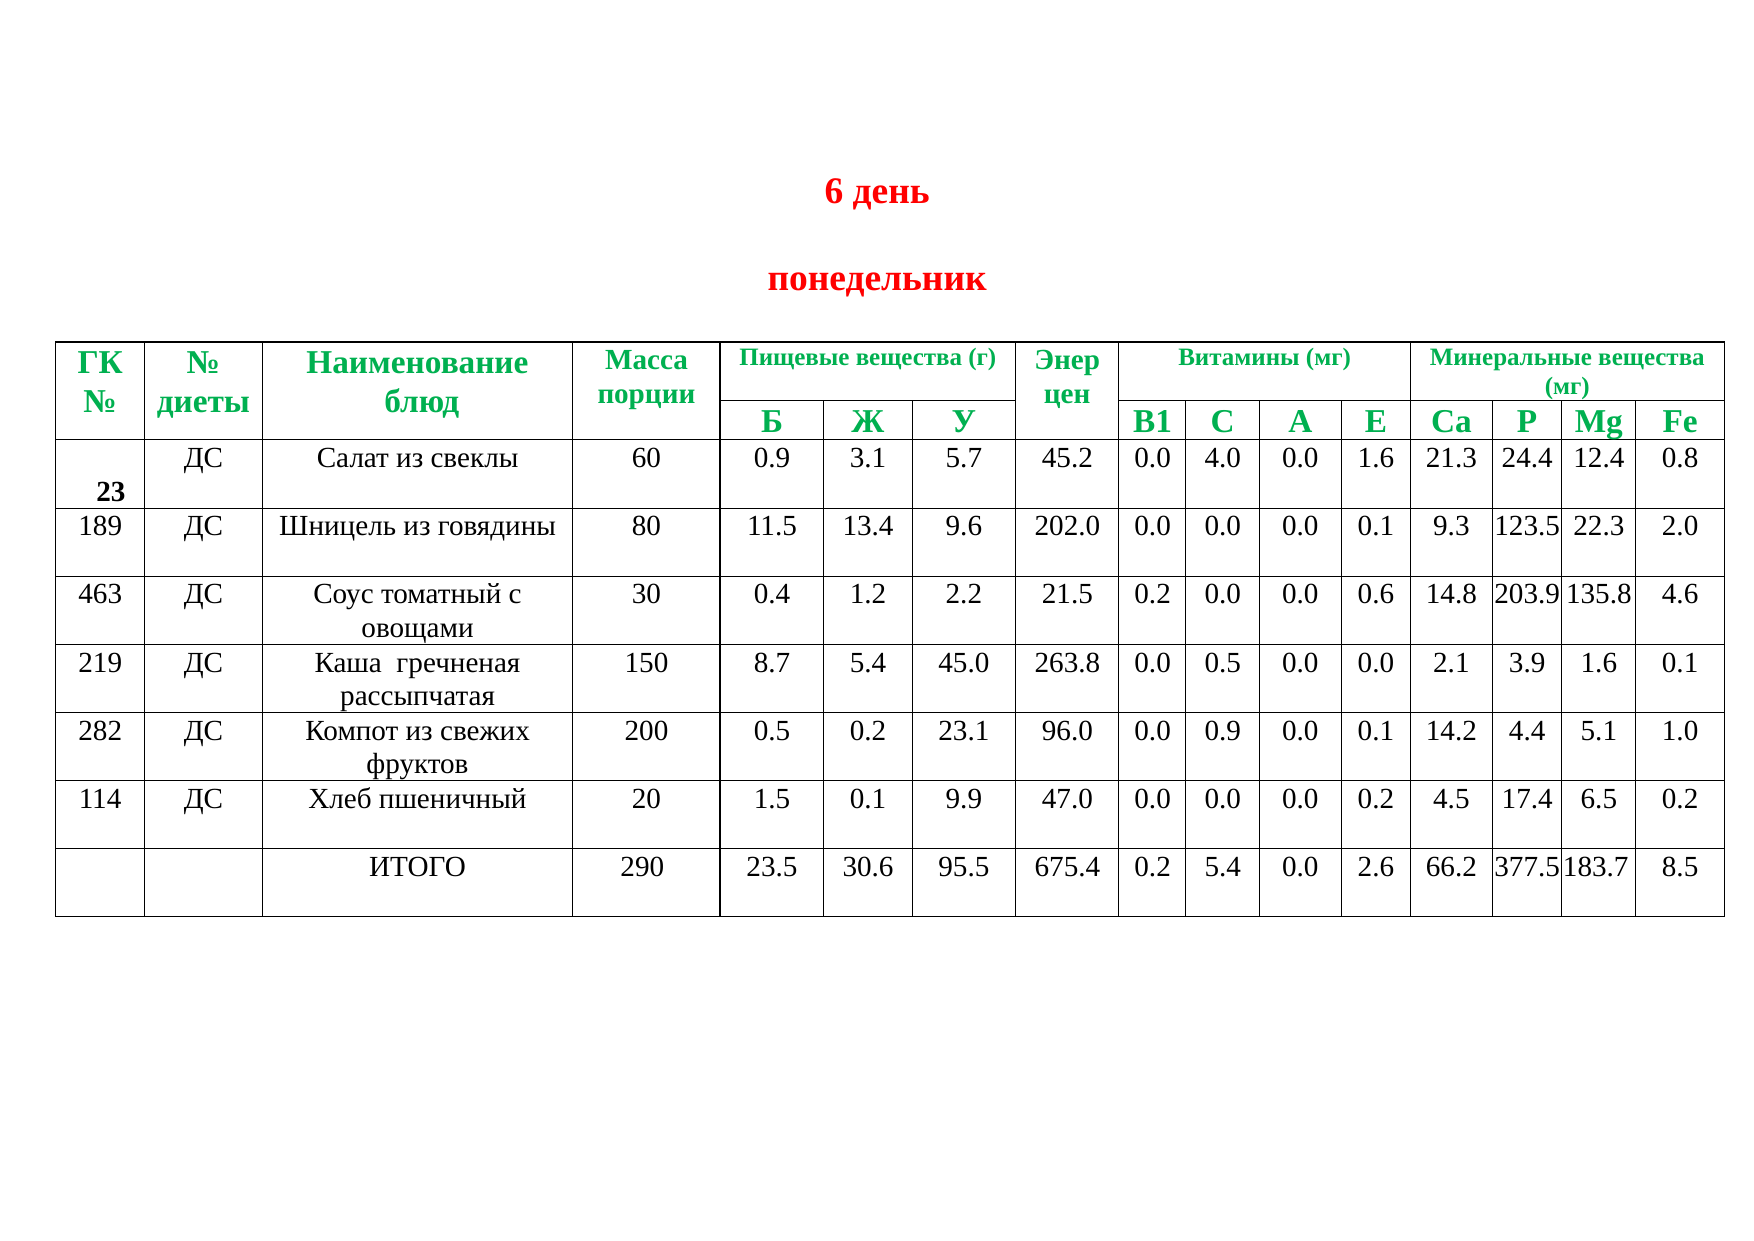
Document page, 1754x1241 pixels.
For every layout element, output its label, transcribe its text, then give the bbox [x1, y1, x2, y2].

table_cell 1.2 [824, 577, 912, 644]
table_cell 189 [56, 509, 144, 576]
table_cell Са [1411, 401, 1492, 439]
table_cell 21.3 [1411, 440, 1492, 507]
table_cell 0.2 [1342, 781, 1410, 848]
table_header Пищевые вещества (г) [721, 343, 1015, 400]
table_cell 2.1 [1411, 645, 1492, 712]
table_cell 0.0 [1186, 509, 1259, 576]
table_cell 14.2 [1411, 713, 1492, 780]
table_cell С [1186, 401, 1259, 439]
table_cell ДС [145, 713, 262, 780]
table_cell 60 [573, 440, 719, 507]
table_cell ДС [145, 645, 262, 712]
table_cell [56, 849, 144, 916]
text 6 день [118, 169, 1636, 212]
table_cell 150 [573, 645, 719, 712]
table_cell 0.0 [1260, 849, 1341, 916]
table_cell 4.6 [1636, 577, 1724, 644]
table_cell 0.0 [1119, 645, 1185, 712]
table_cell 377.5 [1493, 849, 1561, 916]
table_cell 0.0 [1260, 713, 1341, 780]
table_cell 183.7 [1562, 849, 1635, 916]
table_cell 4.4 [1493, 713, 1561, 780]
table_cell Mg [1562, 401, 1635, 439]
table_cell [145, 849, 262, 916]
table_cell 3.9 [1493, 645, 1561, 712]
table_cell 5.4 [1186, 849, 1259, 916]
table_cell 1.5 [721, 781, 823, 848]
table_cell 6.5 [1562, 781, 1635, 848]
table_cell 14.8 [1411, 577, 1492, 644]
table_cell 17.4 [1493, 781, 1561, 848]
table_cell 5.4 [824, 645, 912, 712]
table_cell 675.4 [1016, 849, 1118, 916]
table_cell 21.5 [1016, 577, 1118, 644]
table_cell ДС [145, 577, 262, 644]
table_header № диеты [145, 343, 262, 439]
table_cell 0.0 [1119, 440, 1185, 507]
table_cell Соус томатный с овощами [263, 577, 572, 644]
table_cell 0.2 [1119, 849, 1185, 916]
table_cell 114 [56, 781, 144, 848]
table_cell 22.3 [1562, 509, 1635, 576]
table_cell 11.5 [721, 509, 823, 576]
table_cell Р [1493, 401, 1561, 439]
table_cell Каша гречненая рассыпчатая [263, 645, 572, 712]
table_cell В1 [1119, 401, 1185, 439]
table_cell 20 [573, 781, 719, 848]
table_cell 123.5 [1493, 509, 1561, 576]
table_cell 0.0 [1260, 440, 1341, 507]
table_cell 219 [56, 645, 144, 712]
table_cell Б [721, 401, 823, 439]
table_cell 0.5 [1186, 645, 1259, 712]
table_cell 0.0 [1119, 509, 1185, 576]
table_cell 0.8 [1636, 440, 1724, 507]
table_header Витамины (мг) [1119, 343, 1410, 400]
table_cell 290 [573, 849, 719, 916]
table_cell 45.2 [1016, 440, 1118, 507]
table_cell 80 [573, 509, 719, 576]
table_cell Fe [1636, 401, 1724, 439]
table_cell 8.7 [721, 645, 823, 712]
table_cell 2.2 [913, 577, 1015, 644]
table_cell 23.5 [721, 849, 823, 916]
table_cell 0.6 [1342, 577, 1410, 644]
table_cell 0.4 [721, 577, 823, 644]
text понедельник [118, 255, 1636, 298]
table_cell 45.0 [913, 645, 1015, 712]
table_cell Компот из свежих фруктов [263, 713, 572, 780]
table_cell 135.8 [1562, 577, 1635, 644]
table_cell 0.0 [1342, 645, 1410, 712]
table_cell 203.9 [1493, 577, 1561, 644]
table_cell 263.8 [1016, 645, 1118, 712]
table_cell 0.1 [1636, 645, 1724, 712]
table_cell 9.6 [913, 509, 1015, 576]
table_header ГК№ [56, 343, 144, 439]
table_cell 200 [573, 713, 719, 780]
table_header Минеральные вещества (мг) [1411, 343, 1724, 400]
table_cell 463 [56, 577, 144, 644]
table_cell 0.2 [1636, 781, 1724, 848]
table_cell Шницель из говядины [263, 509, 572, 576]
table_cell 4.0 [1186, 440, 1259, 507]
table_cell 8.5 [1636, 849, 1724, 916]
table_cell 0.1 [1342, 713, 1410, 780]
table_cell 9.9 [913, 781, 1015, 848]
table_cell Ж [824, 401, 912, 439]
table_cell 5.1 [1562, 713, 1635, 780]
table_cell А [1260, 401, 1341, 439]
table_cell 0.9 [721, 440, 823, 507]
table_cell 0.0 [1186, 781, 1259, 848]
table_cell ИТОГО [263, 849, 572, 916]
table_cell 0.5 [721, 713, 823, 780]
table_cell 0.0 [1260, 645, 1341, 712]
table_header Наименование блюд [263, 343, 572, 439]
table_cell 12.4 [1562, 440, 1635, 507]
table_cell 1.0 [1636, 713, 1724, 780]
table_cell 0.1 [824, 781, 912, 848]
table_cell У [913, 401, 1015, 439]
table_cell 282 [56, 713, 144, 780]
table_cell 23.1 [913, 713, 1015, 780]
table_cell 3.1 [824, 440, 912, 507]
table_cell 0.0 [1260, 577, 1341, 644]
table_cell 1.6 [1342, 440, 1410, 507]
table_cell 0.9 [1186, 713, 1259, 780]
table_cell 9.3 [1411, 509, 1492, 576]
table_cell 30.6 [824, 849, 912, 916]
table_header Масса порции [573, 343, 719, 439]
table_cell ДС [145, 440, 262, 507]
table_cell 24.4 [1493, 440, 1561, 507]
table_cell Салат из свеклы [263, 440, 572, 507]
table_cell ДС [145, 781, 262, 848]
table_cell Е [1342, 401, 1410, 439]
table_cell 0.0 [1186, 577, 1259, 644]
table_cell 5.7 [913, 440, 1015, 507]
table_cell 23 [56, 440, 144, 507]
table_header Энер цен [1016, 343, 1118, 439]
table_cell 96.0 [1016, 713, 1118, 780]
table_cell 0.2 [824, 713, 912, 780]
table_cell 2.6 [1342, 849, 1410, 916]
table_cell 2.0 [1636, 509, 1724, 576]
table_cell 0.0 [1260, 509, 1341, 576]
table_cell 47.0 [1016, 781, 1118, 848]
table_cell 95.5 [913, 849, 1015, 916]
table_cell Хлеб пшеничный [263, 781, 572, 848]
table_cell 4.5 [1411, 781, 1492, 848]
table_cell 0.0 [1119, 713, 1185, 780]
table_cell 0.2 [1119, 577, 1185, 644]
table_cell ДС [145, 509, 262, 576]
table_cell 66.2 [1411, 849, 1492, 916]
table_cell 0.0 [1119, 781, 1185, 848]
table_cell 202.0 [1016, 509, 1118, 576]
table_cell 30 [573, 577, 719, 644]
table_cell 0.0 [1260, 781, 1341, 848]
table_cell 13.4 [824, 509, 912, 576]
table_cell 0.1 [1342, 509, 1410, 576]
table_cell 1.6 [1562, 645, 1635, 712]
